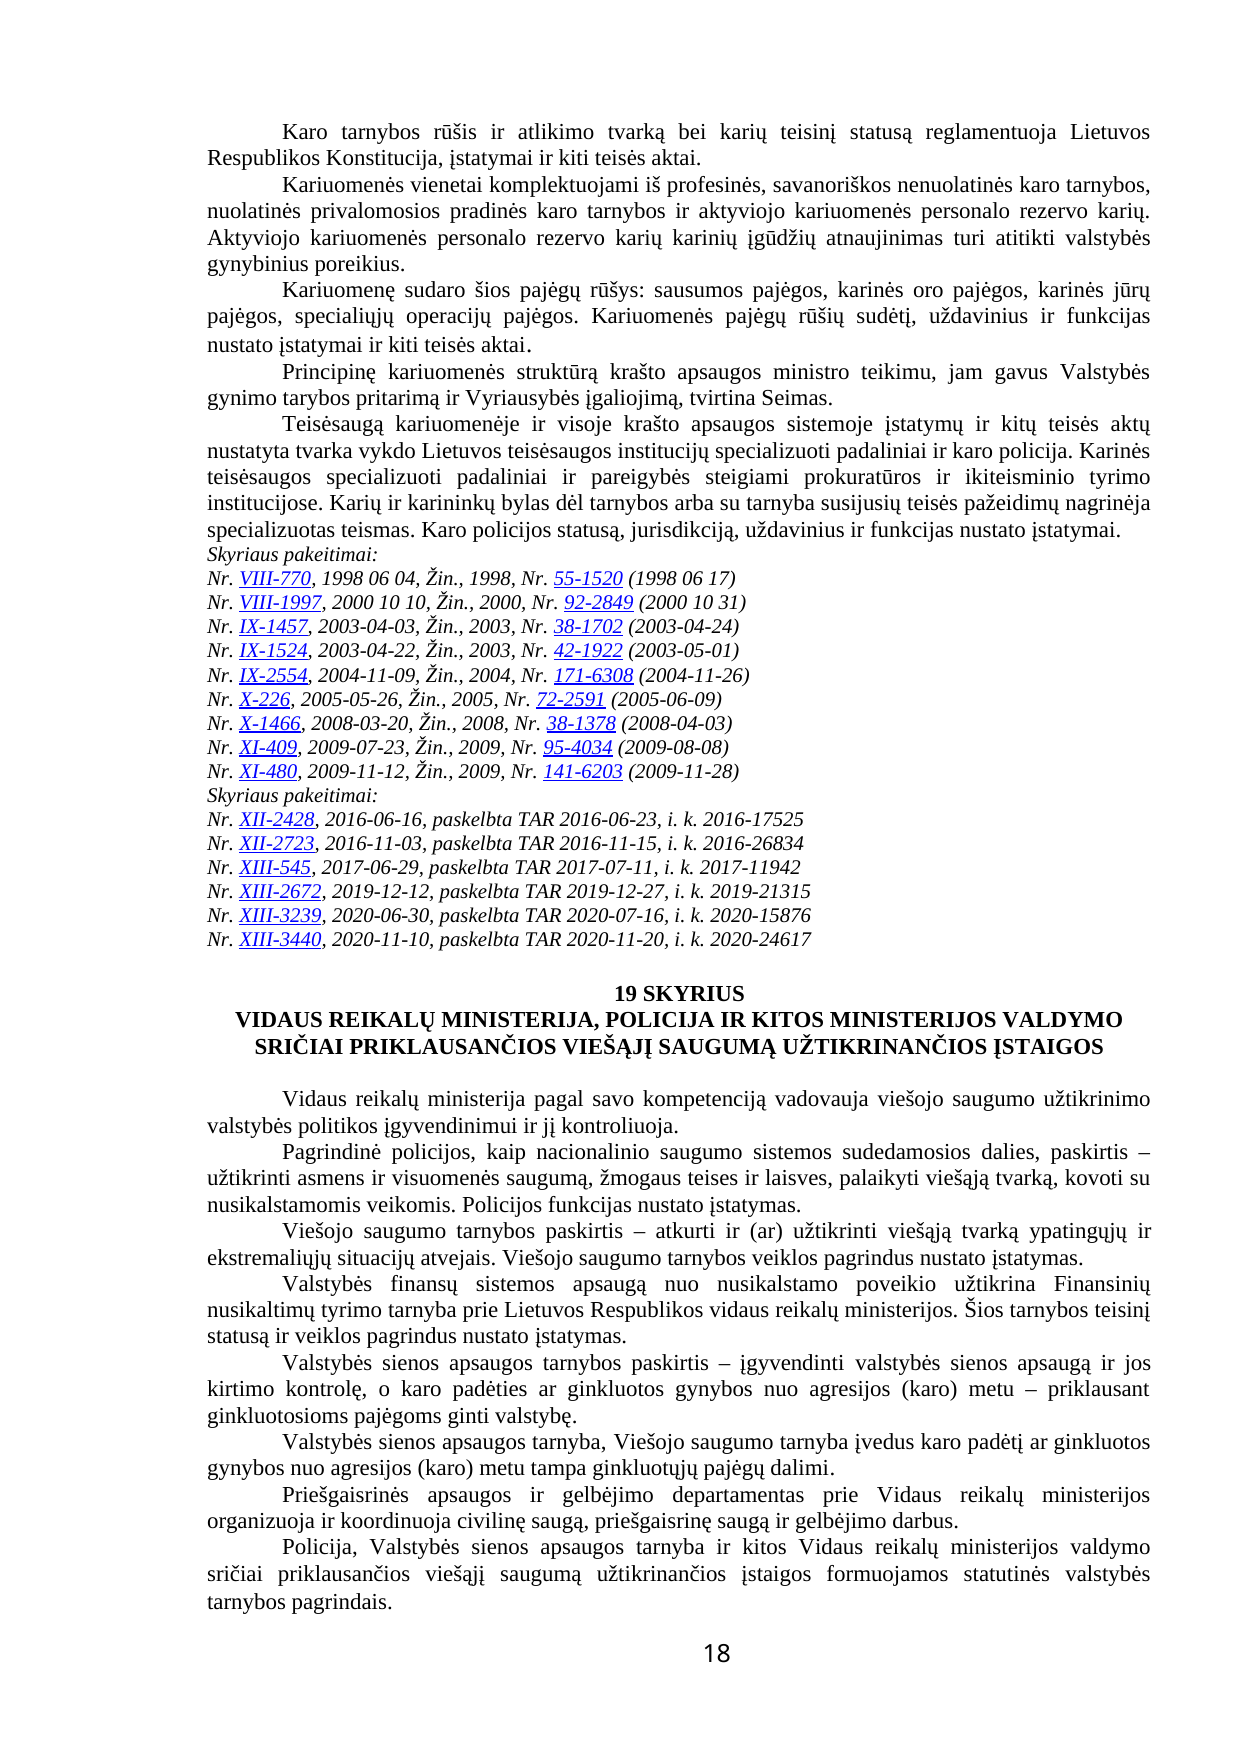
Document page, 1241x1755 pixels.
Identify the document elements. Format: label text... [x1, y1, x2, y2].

text Nr. X-226, 2005-05-26, Žin., 2005, Nr. 72-2591 (2005-06-09) [207, 687, 1152, 711]
text Nr. X-1466, 2008-03-20, Žin., 2008, Nr. 38-1378 (2008-04-03) [207, 711, 1152, 735]
text Nr. XII-2723, 2016-11-03, paskelbta TAR 2016-11-15, i. k. 2016-26834 [207, 831, 1152, 855]
text Valstybės sienos apsaugos tarnyba, Viešojo saugumo tarnyba įvedus karo padėtį ar ginkluotos gynybos nuo agresijos (karo) metu tampa ginkluotųjų pajėgų dalimi. [207, 1428, 1152, 1481]
text Policija, Valstybės sienos apsaugos tarnyba ir kitos Vidaus reikalų ministerijos valdymo sričiai priklausančios viešąjį saugumą užtikrinančios įstaigos formuojamos statutinės valstybės tarnybos pagrindais. [207, 1533, 1152, 1615]
text Nr. XII-2428, 2016-06-16, paskelbta TAR 2016-06-23, i. k. 2016-17525 [207, 807, 1152, 831]
text Nr. XIII-2672, 2019-12-12, paskelbta TAR 2019-12-27, i. k. 2019-21315 [207, 879, 1152, 903]
text Principinę kariuomenės struktūrą krašto apsaugos ministro teikimu, jam gavus Valstybės gynimo tarybos pritarimą ir Vyriausybės įgaliojimą, tvirtina Seimas. [207, 358, 1152, 410]
text Nr. VIII-1997, 2000 10 10, Žin., 2000, Nr. 92-2849 (2000 10 31) [207, 590, 1152, 614]
text Nr. IX-2554, 2004-11-09, Žin., 2004, Nr. 171-6308 (2004-11-26) [207, 662, 1152, 687]
text Valstybės sienos apsaugos tarnybos paskirtis – įgyvendinti valstybės sienos apsaugą ir jos kirtimo kontrolę, o karo padėties ar ginkluotos gynybos nuo agresijos (karo) metu – priklausant ginkluotosioms pajėgoms ginti valstybę. [207, 1349, 1152, 1428]
text Nr. XI-480, 2009-11-12, Žin., 2009, Nr. 141-6203 (2009-11-28) [207, 759, 1152, 783]
text Skyriaus pakeitimai: [207, 542, 1152, 566]
text Nr. VIII-770, 1998 06 04, Žin., 1998, Nr. 55-1520 (1998 06 17) [207, 566, 1152, 590]
text Skyriaus pakeitimai: [207, 783, 1152, 807]
text Teisėsaugą kariuomenėje ir visoje krašto apsaugos sistemoje įstatymų ir kitų teisės aktų nustatyta tvarka vykdo Lietuvos teisėsaugos institucijų specializuoti padaliniai ir karo policija. Karinės teisėsaugos specializuoti padaliniai ir pareigybės steigiami prokuratūros ir ikiteisminio tyrimo institucijose. Karių ir karininkų bylas dėl tarnybos arba su tarnyba susijusių teisės pažeidimų nagrinėja specializuotas teismas. Karo policijos statusą, jurisdikciją, uždavinius ir funkcijas nustato įstatymai. [207, 410, 1152, 542]
text Viešojo saugumo tarnybos paskirtis – atkurti ir (ar) užtikrinti viešąją tvarką ypatingųjų ir ekstremaliųjų situacijų atvejais. Viešojo saugumo tarnybos veiklos pagrindus nustato įstatymas. [207, 1217, 1152, 1270]
text Nr. IX-1457, 2003-04-03, Žin., 2003, Nr. 38-1702 (2003-04-24) [207, 614, 1152, 638]
text Nr. XIII-3239, 2020-06-30, paskelbta TAR 2020-07-16, i. k. 2020-15876 [207, 903, 1152, 927]
text Priešgaisrinės apsaugos ir gelbėjimo departamentas prie Vidaus reikalų ministerijos organizuoja ir koordinuoja civilinę saugą, priešgaisrinę saugą ir gelbėjimo darbus. [207, 1481, 1152, 1533]
text Pagrindinė policijos, kaip nacionalinio saugumo sistemos sudedamosios dalies, paskirtis – užtikrinti asmens ir visuomenės saugumą, žmogaus teises ir laisves, palaikyti viešąją tvarką, kovoti su nusikalstamomis veikomis. Policijos funkcijas nustato įstatymas. [207, 1138, 1152, 1217]
text Valstybės finansų sistemos apsaugą nuo nusikalstamo poveikio užtikrina Finansinių nusikaltimų tyrimo tarnyba prie Lietuvos Respublikos vidaus reikalų ministerijos. Šios tarnybos teisinį statusą ir veiklos pagrindus nustato įstatymas. [207, 1270, 1152, 1349]
text VIDAUS REIKALŲ MINISTERIJA, POLICIJA IR KITOS MINISTERIJOS VALDYMO SRIČIAI PRIKLAUSANČIOS VIEŠĄJĮ SAUGUMĄ UŽTIKRINANČIOS ĮSTAIGOS [207, 1006, 1152, 1059]
text Nr. XIII-545, 2017-06-29, paskelbta TAR 2017-07-11, i. k. 2017-11942 [207, 855, 1152, 879]
text Kariuomenę sudaro šios pajėgų rūšys: sausumos pajėgos, karinės oro pajėgos, karinės jūrų pajėgos, specialiųjų operacijų pajėgos. Kariuomenės pajėgų rūšių sudėtį, uždavinius ir funkcijas nustato įstatymai ir kiti teisės aktai. [207, 276, 1152, 358]
text 19 skyrius [207, 980, 1152, 1006]
text Kariuomenės vienetai komplektuojami iš profesinės, savanoriškos nenuolatinės karo tarnybos, nuolatinės privalomosios pradinės karo tarnybos ir aktyviojo kariuomenės personalo rezervo karių. Aktyviojo kariuomenės personalo rezervo karių karinių įgūdžių atnaujinimas turi atitikti valstybės gynybinius poreikius. [207, 171, 1152, 276]
text Karo tarnybos rūšis ir atlikimo tvarką bei karių teisinį statusą reglamentuoja Lietuvos Respublikos Konstitucija, įstatymai ir kiti teisės aktai. [207, 118, 1152, 171]
text Nr. XI-409, 2009-07-23, Žin., 2009, Nr. 95-4034 (2009-08-08) [207, 735, 1152, 759]
text Vidaus reikalų ministerija pagal savo kompetenciją vadovauja viešojo saugumo užtikrinimo valstybės politikos įgyvendinimui ir jį kontroliuoja. [207, 1085, 1152, 1138]
text Nr. XIII-3440, 2020-11-10, paskelbta TAR 2020-11-20, i. k. 2020-24617 [207, 927, 1152, 951]
text Nr. IX-1524, 2003-04-22, Žin., 2003, Nr. 42-1922 (2003-05-01) [207, 638, 1152, 662]
